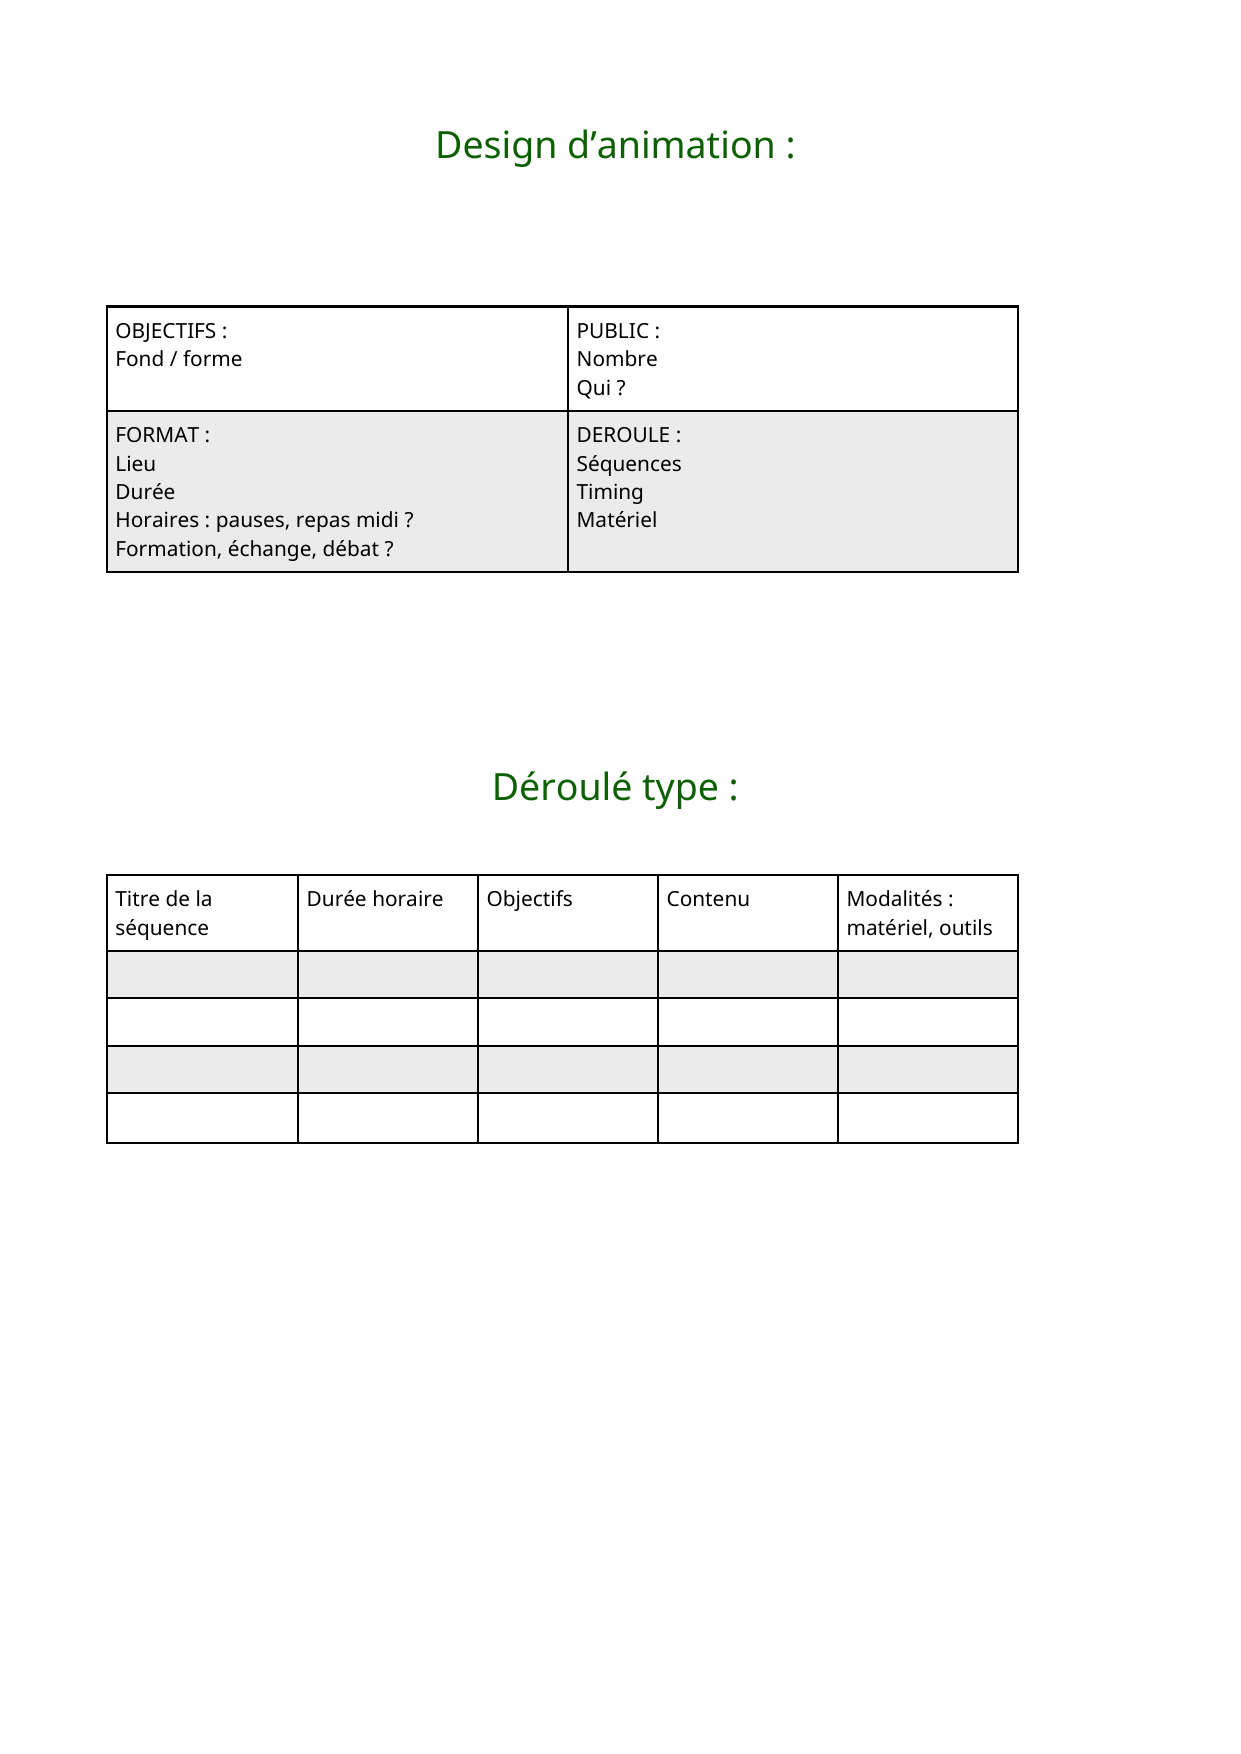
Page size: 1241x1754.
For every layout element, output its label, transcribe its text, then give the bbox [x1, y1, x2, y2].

table_header Durée horaire [299, 876, 477, 949]
table_cell [479, 999, 657, 1044]
table_cell [108, 1047, 297, 1092]
table_cell [659, 952, 837, 997]
table_cell [299, 999, 477, 1044]
table_cell [659, 1094, 837, 1142]
table_header OBJECTIFS : Fond / forme [108, 308, 567, 410]
table_cell [299, 1047, 477, 1092]
table_cell [479, 1047, 657, 1092]
table_header PUBLIC : Nombre Qui ? [569, 308, 1017, 410]
table_cell [299, 1094, 477, 1142]
table_cell [839, 952, 1017, 997]
table_cell [479, 952, 657, 997]
table_cell [479, 1094, 657, 1142]
text Déroulé type : [118, 760, 1122, 811]
table_cell [839, 999, 1017, 1044]
text Design d’animation : [118, 118, 1122, 169]
table_cell [659, 1047, 837, 1092]
table_header Modalités : matériel, outils [839, 876, 1017, 949]
table_cell [659, 999, 837, 1044]
table_cell FORMAT : Lieu Durée Horaires : pauses, repas midi ? Formation, échange, débat ? [108, 412, 567, 571]
table_cell [839, 1047, 1017, 1092]
table_cell [108, 1094, 297, 1142]
table_cell [108, 999, 297, 1044]
table_cell [108, 952, 297, 997]
table_cell DEROULE : Séquences Timing Matériel [569, 412, 1017, 571]
table_cell [839, 1094, 1017, 1142]
table_header Titre de la séquence [108, 876, 297, 949]
table_header Objectifs [479, 876, 657, 949]
table_header Contenu [659, 876, 837, 949]
table_cell [299, 952, 477, 997]
